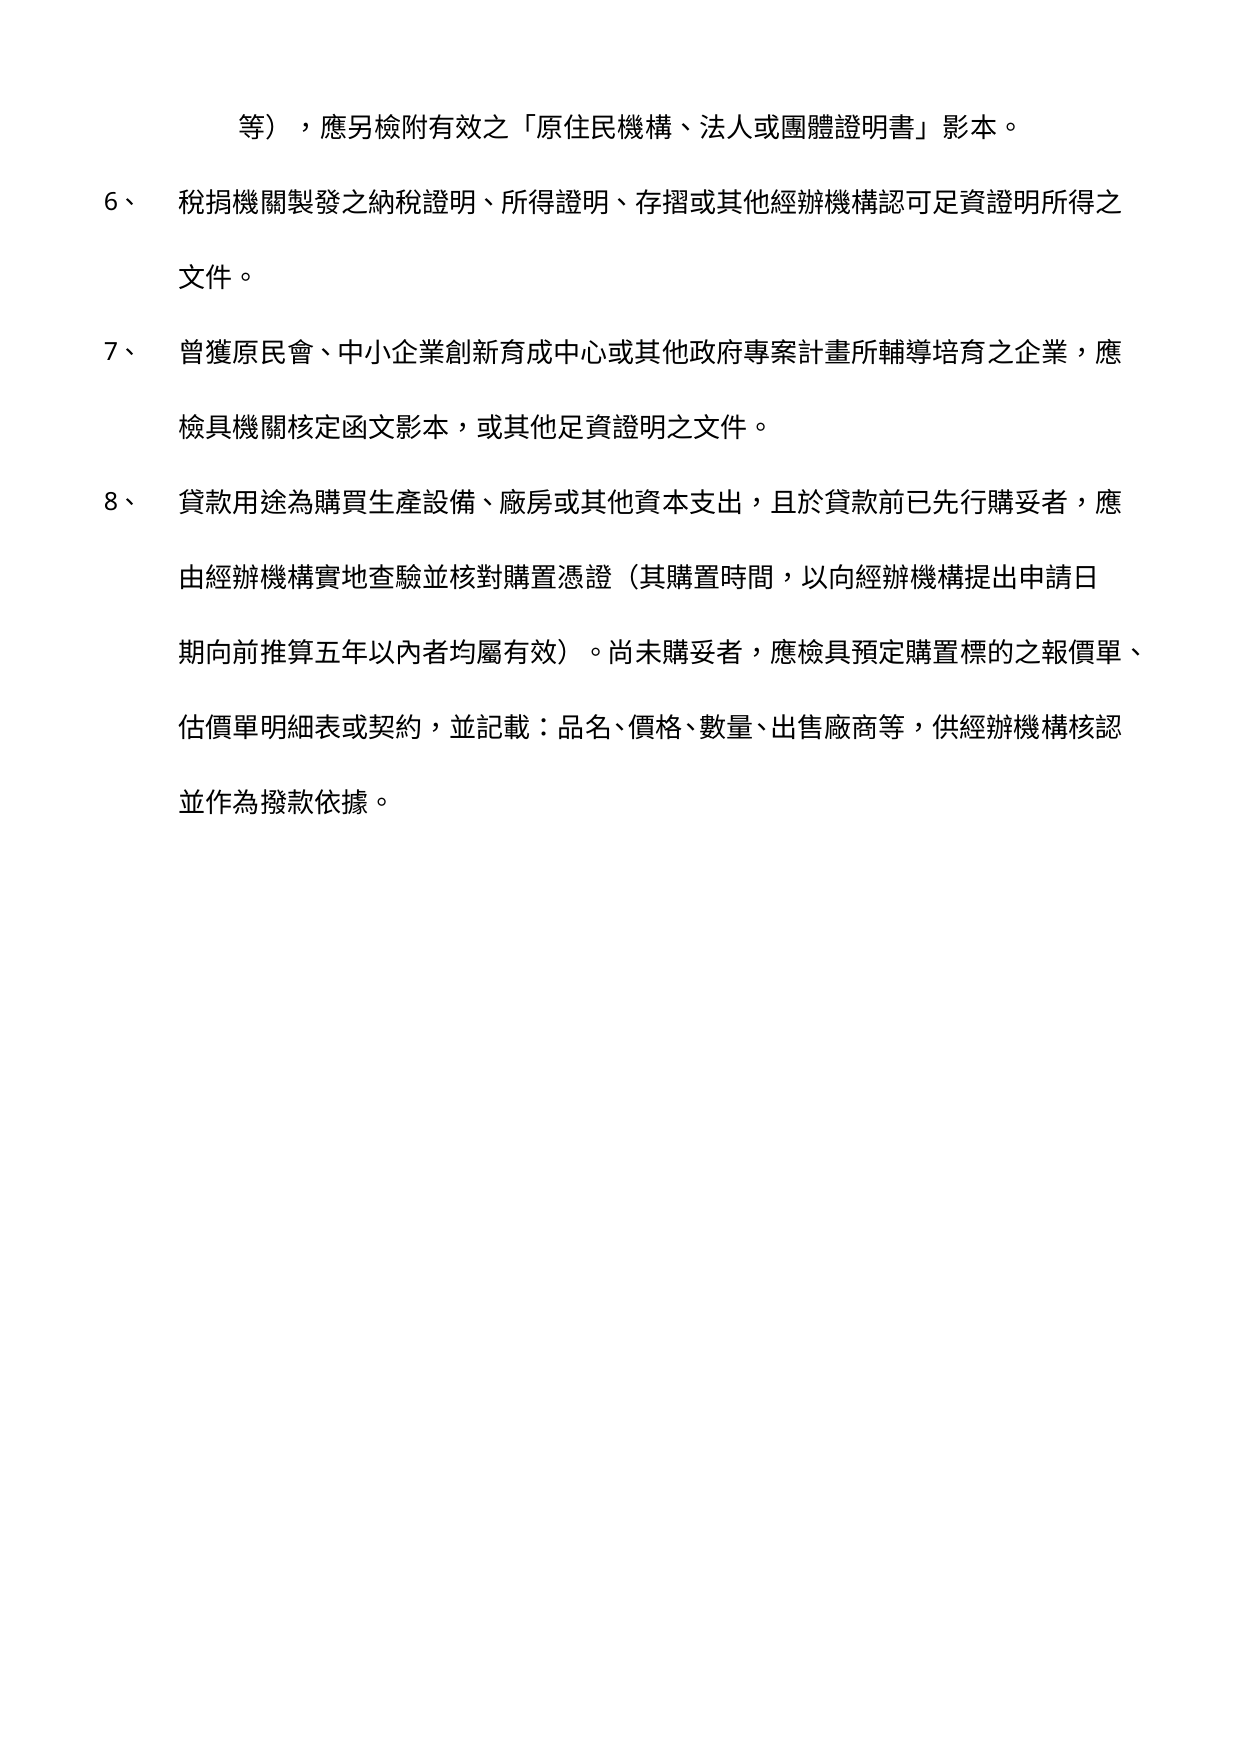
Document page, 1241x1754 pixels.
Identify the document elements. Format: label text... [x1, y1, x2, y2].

list 貸款用途為購買生產設備、廠房或其他資本支出，且於貸款前已先行購妥者，應由經辦機構實地查驗並核對購置憑證（其購置時間，以向經辦機構提出申請日期向前推算五年以內者均屬有效）。尚未購妥者，應檢具預定購置標的之報價單、估價單明細表或契約，並記載：品名、價格、數量、出售廠商等，供經辦機構核認並作為撥款依據。 [103, 457, 1122, 832]
list 曾獲原民會、中小企業創新育成中心或其他政府專案計畫所輔導培育之企業，應檢具機關核定函文影本，或其他足資證明之文件。 [103, 307, 1122, 457]
list 稅捐機關製發之納稅證明、所得證明、存摺或其他經辦機構認可足資證明所得之文件。 [103, 157, 1122, 307]
list 等），應另檢附有效之「原住民機構、法人或團體證明書」影本。 [156, 82, 1122, 157]
